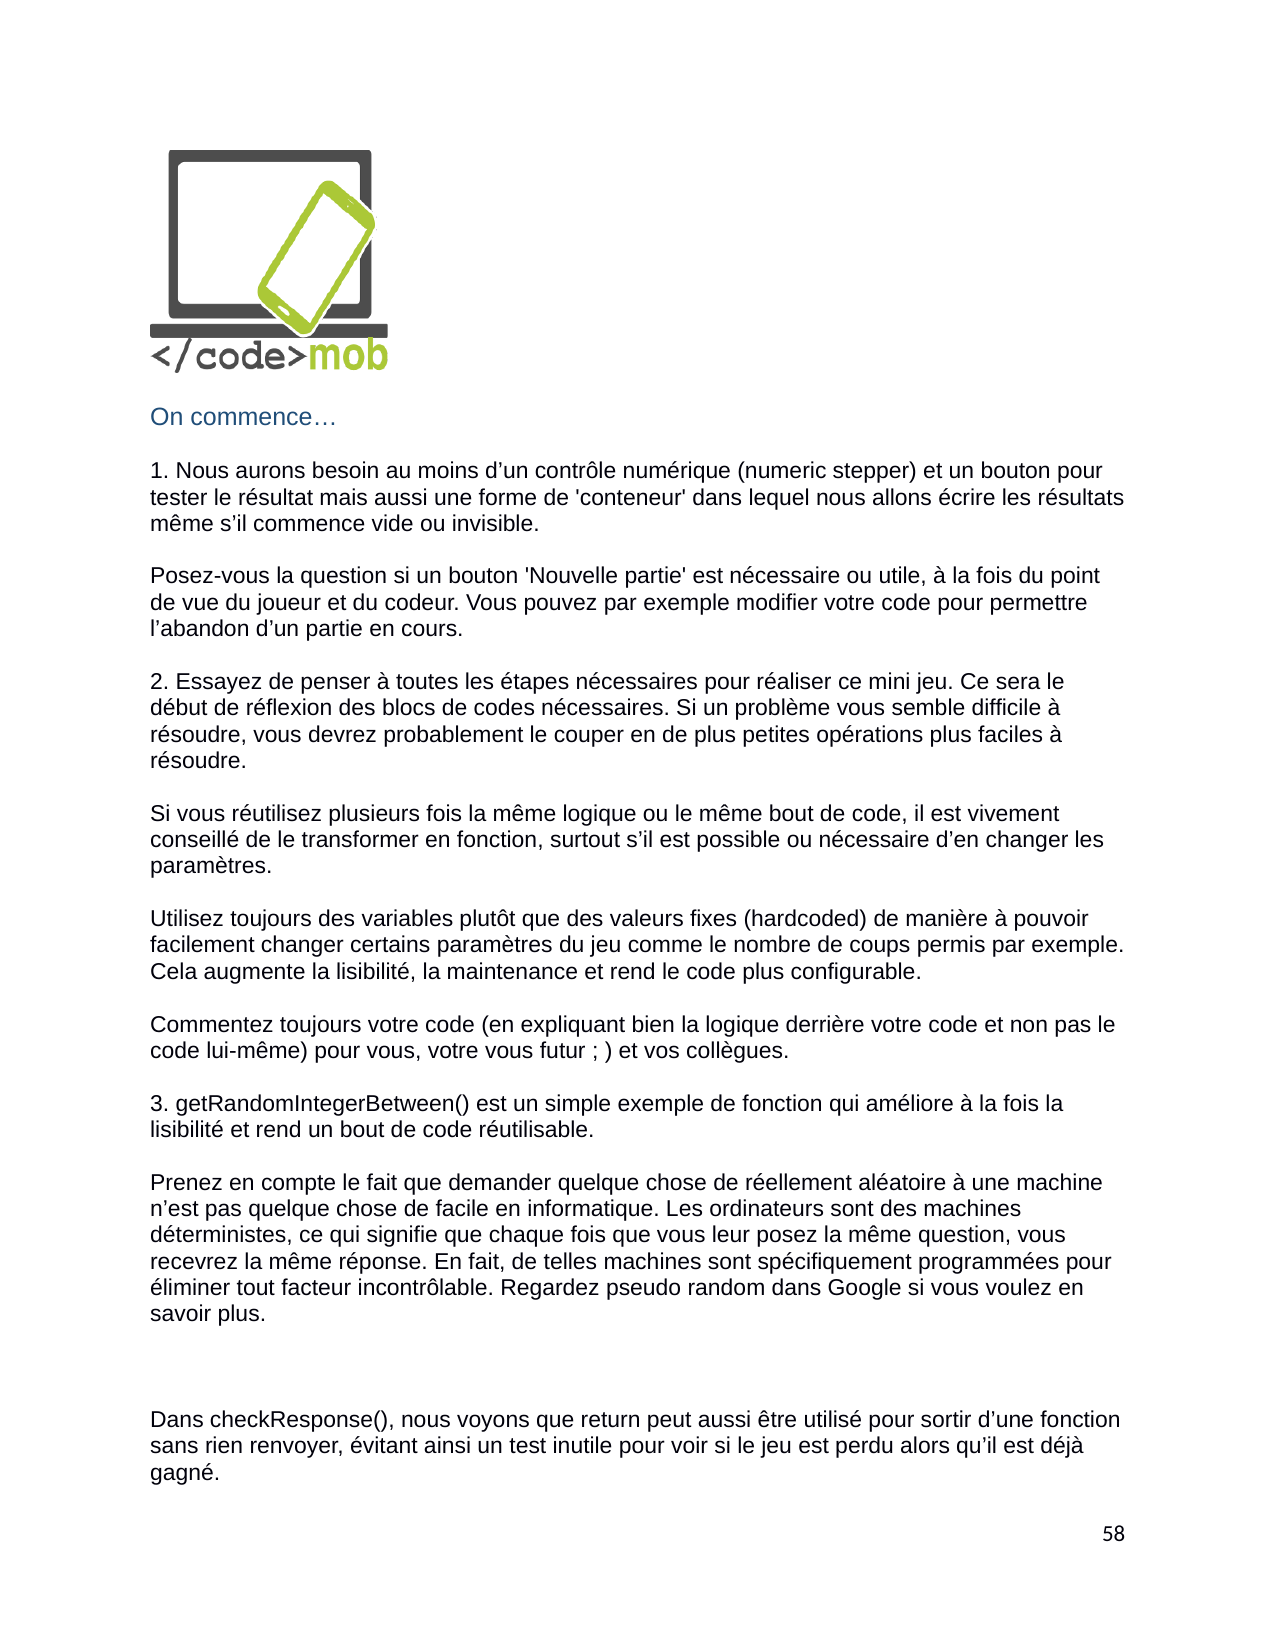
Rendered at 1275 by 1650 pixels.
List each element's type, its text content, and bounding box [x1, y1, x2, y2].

text Posez-vous la question si un bouton 'Nouvelle partie' est nécessaire ou utile, à la fois du point de vue du joueur et du codeur. Vous pouvez par exemple modifier votre code pour permettre l’abandon d’un partie en cours. 2. Essayez de penser à toutes les étapes nécessaires pour réaliser ce mini jeu. Ce sera le début de réflexion des blocs de codes nécessaires. Si un problème vous semble difficile à résoudre, vous devrez probablement le couper en de plus petites opérations plus faciles à résoudre. Si vous réutilisez plusieurs fois la même logique ou le même bout de code, il est vivement conseillé de le transformer en fonction, surtout s’il est possible ou nécessaire d’en changer les paramètres. Utilisez toujours des variables plutôt que des valeurs fixes (hardcoded) de manière à pouvoir facilement changer certains paramètres du jeu comme le nombre de coups permis par exemple. Cela augmente la lisibilité, la maintenance et rend le code plus configurable. Commentez toujours votre code (en expliquant bien la logique derrière votre code et non pas le code lui-même) pour vous, votre vous futur ; ) et vos collègues. 3. getRandomIntegerBetween() est un simple exemple de fonction qui améliore à la fois la lisibilité et rend un bout de code réutilisable. [150, 536, 1125, 1142]
text On commence… 1. Nous aurons besoin au moins d’un contrôle numérique (numeric stepper) et un bouton pour tester le résultat mais aussi une forme de 'conteneur' dans lequel nous allons écrire les résultats même s’il commence vide ou invisible. [150, 402, 1125, 536]
text http://engineering.mit.edu/ask/can-computer-generate-truly-random-number [150, 1327, 1125, 1379]
picture [150, 150, 388, 373]
text Prenez en compte le fait que demander quelque chose de réellement aléatoire à une machine n’est pas quelque chose de facile en informatique. Les ordinateurs sont des machines déterministes, ce qui signifie que chaque fois que vous leur posez la même question, vous recevrez la même réponse. En fait, de telles machines sont spécifiquement programmées pour éliminer tout facteur incontrôlable. Regardez pseudo random dans Google si vous voulez en savoir plus. [150, 1142, 1125, 1327]
text Dans checkResponse(), nous voyons que return peut aussi être utilisé pour sortir d’une fonction sans rien renvoyer, évitant ainsi un test inutile pour voir si le jeu est perdu alors qu’il est déjà gagné. [150, 1379, 1125, 1485]
